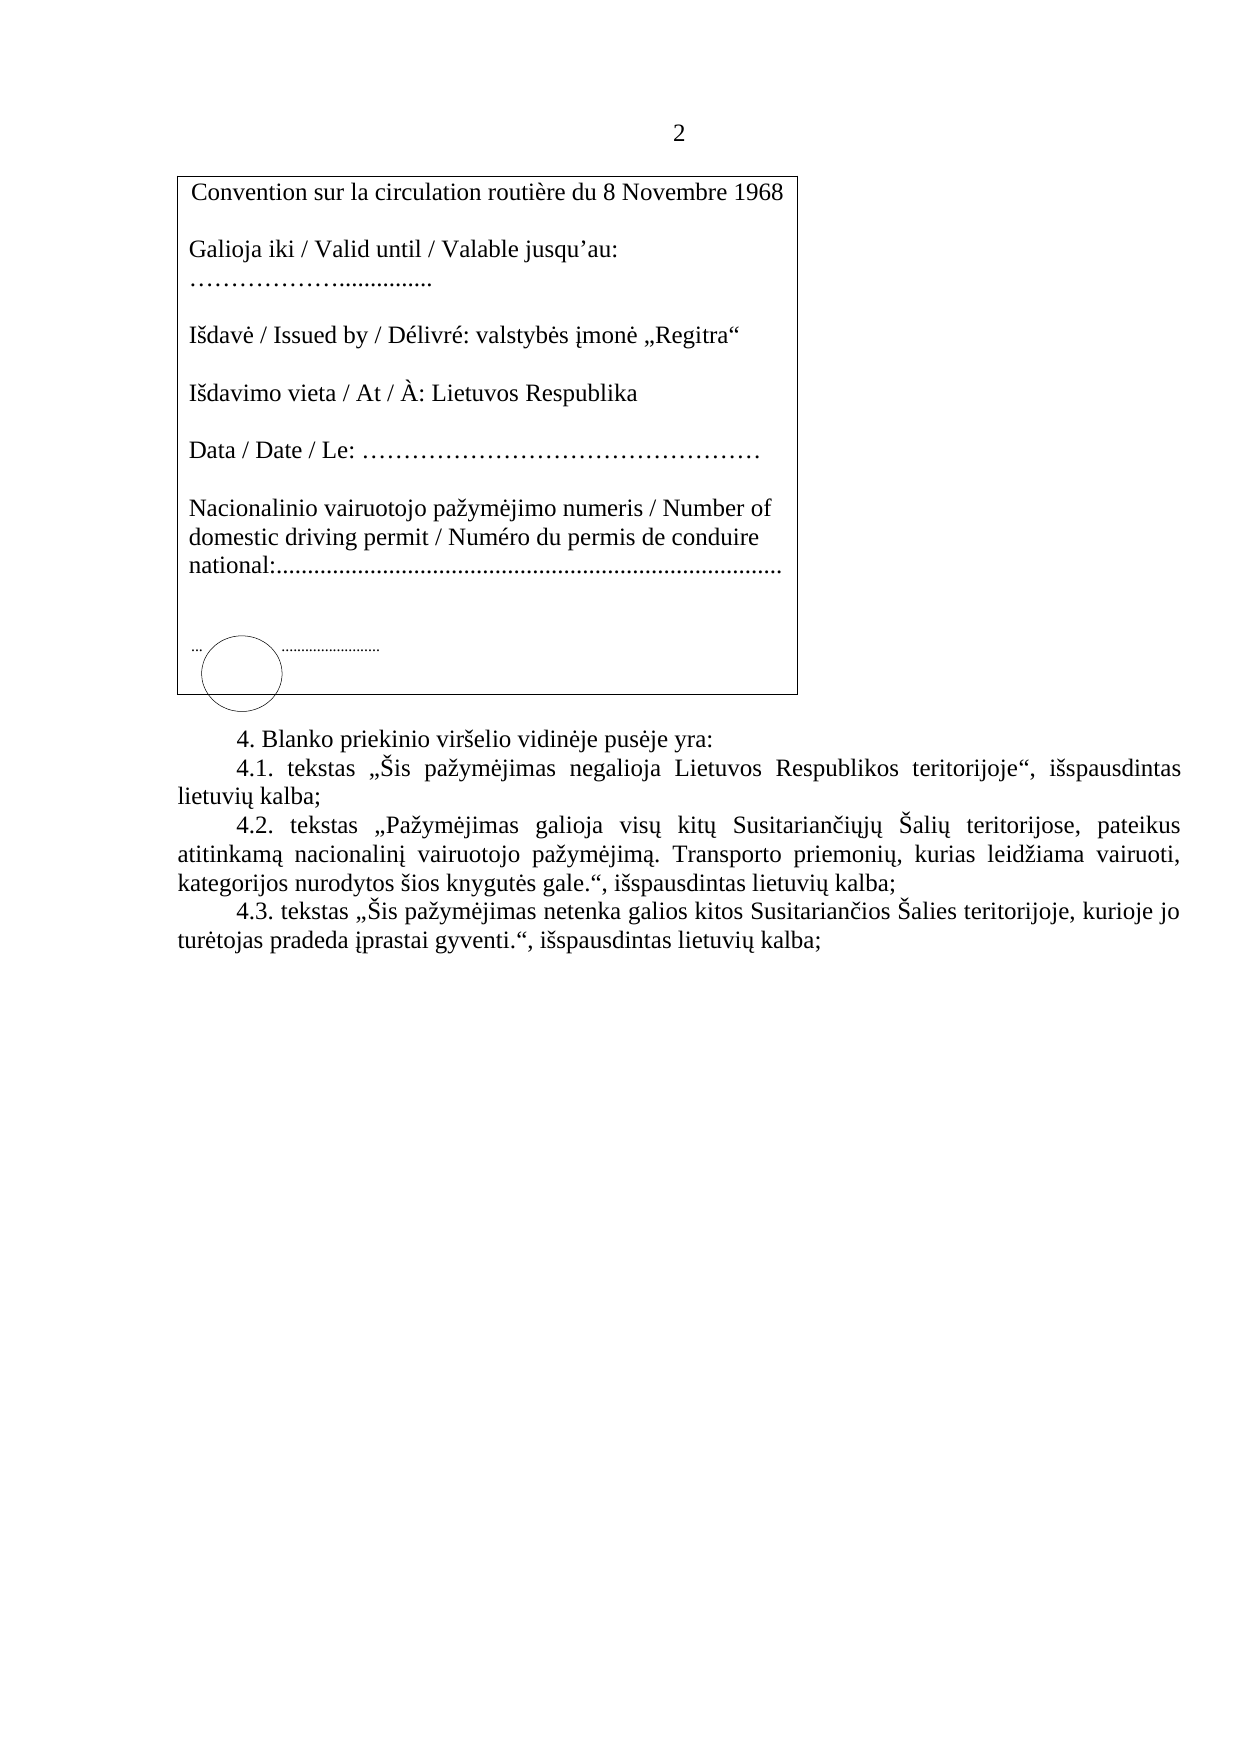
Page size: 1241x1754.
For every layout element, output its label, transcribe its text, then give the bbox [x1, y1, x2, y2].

text 4.3. tekstas „Šis pažymėjimas netenka galios kitos Susitariančios Šalies teritorijoje, kurioje jo turėtojas pradeda įprastai gyventi.“, išspausdintas lietuvių kalba; [177, 896, 1181, 954]
text 4.1. tekstas „Šis pažymėjimas negalioja Lietuvos Respublikos teritorijoje“, išspausdintas lietuvių kalba; [177, 753, 1181, 810]
text 4. Blanko priekinio viršelio vidinėje pusėje yra: [177, 724, 1181, 753]
table_header Convention sur la circulation routière du 8 Novembre 1968 Galioja iki / Valid until / Valable jusqu’au: ………………............... Išdavė / Issued by / Délivré: valstybės įmonė „Regitra“ Išdavimo vieta / At / À: Lietuvos Respublika Data / Date / Le: ………………………………………… Nacionalinio vairuotojo pažymėjimo numeris / Number of domestic driving permit / Numéro du permis de conduire national:................................................................................. ............................ [178, 177, 797, 694]
text 4.2. tekstas „Pažymėjimas galioja visų kitų Susitariančiųjų Šalių teritorijose, pateikus atitinkamą nacionalinį vairuotojo pažymėjimą. Transporto priemonių, kurias leidžiama vairuoti, kategorijos nurodytos šios knygutės gale.“, išspausdintas lietuvių kalba; [177, 810, 1181, 896]
